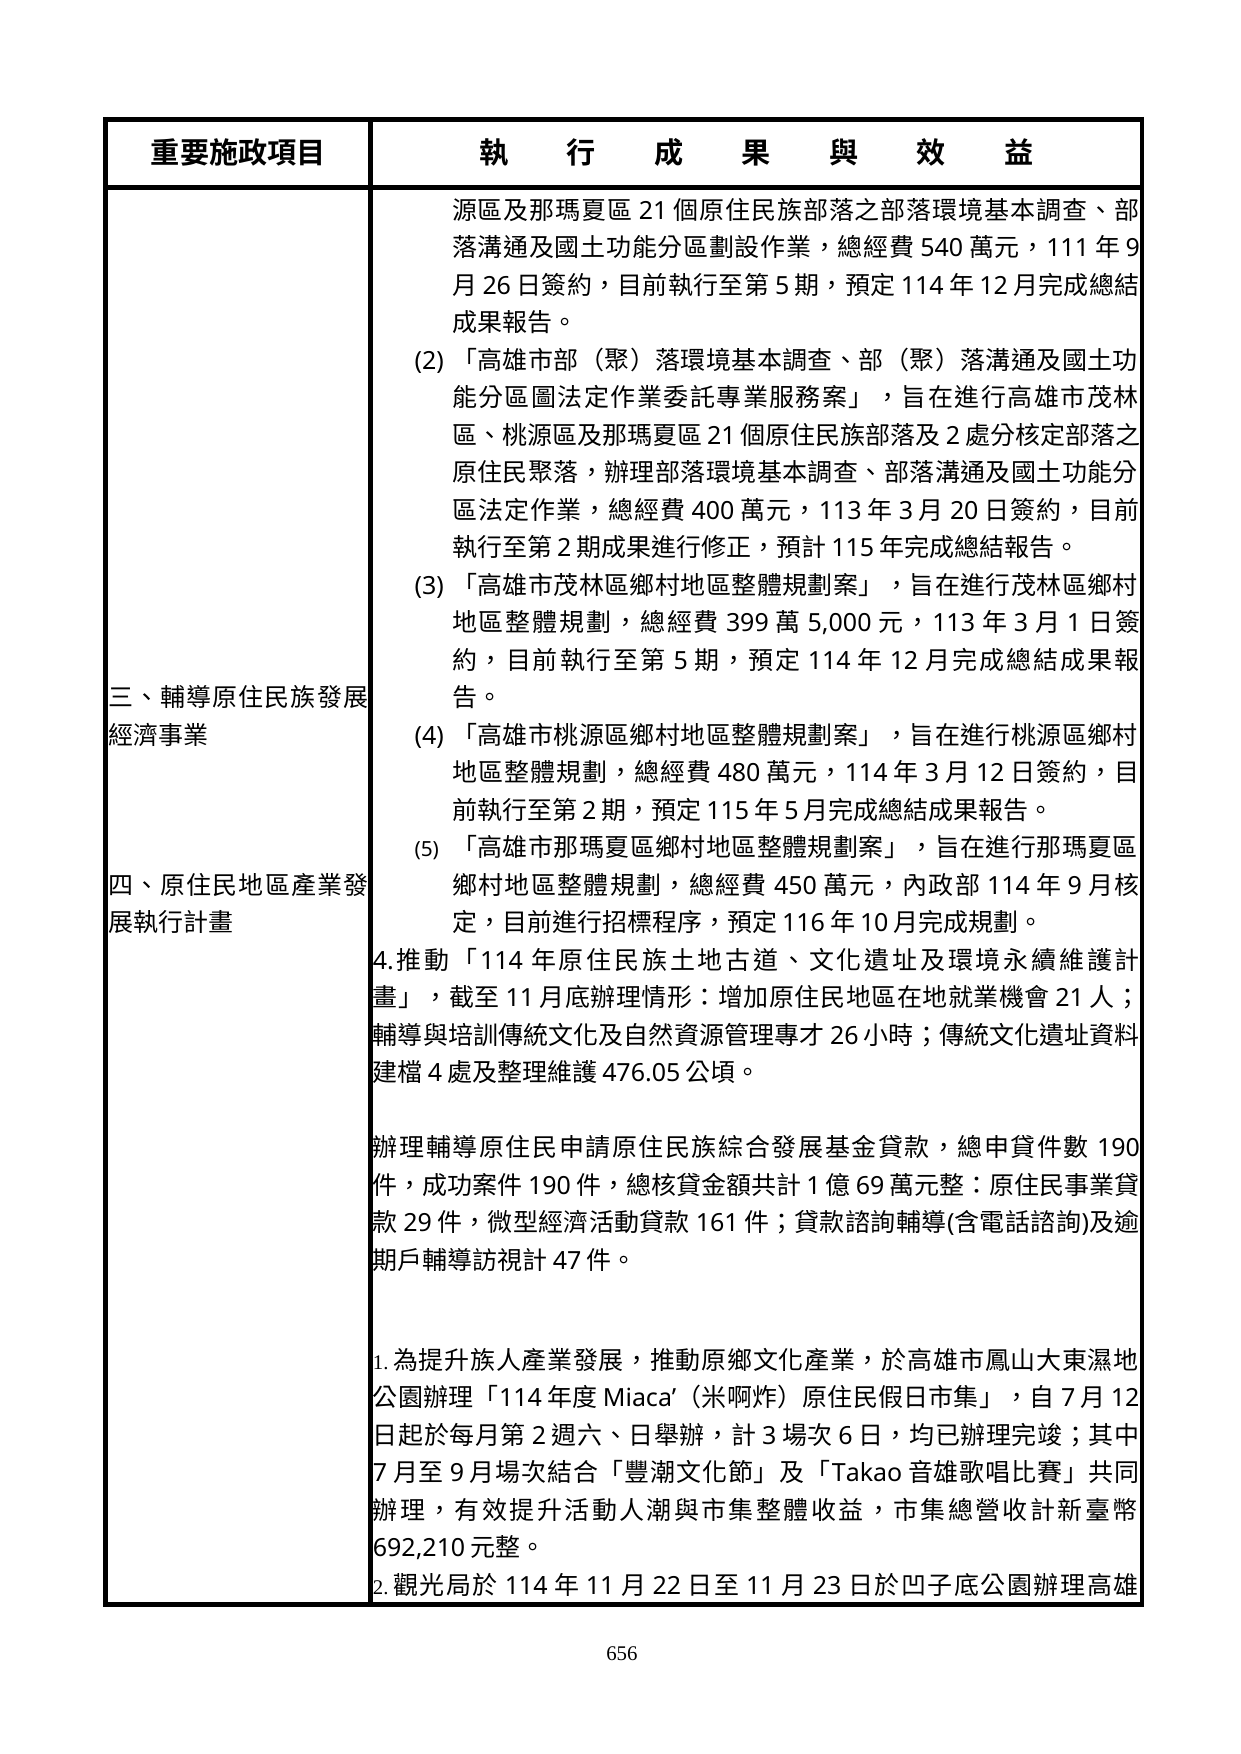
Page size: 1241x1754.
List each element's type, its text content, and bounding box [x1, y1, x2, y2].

table_cell 壹、ㄧ般行政 ㄧ、服務中心管理 貳、原住民文化教育業務 一、推展原住民社會教育 二、族語復振計畫 三、核發原住民學生獎學金，核定營養午餐免付費資格 四、推展原住民體育活動 五、推動民俗祭儀、文化及社教活動 參、原住民衛生福利業務 一、加強職業訓練及就業服務 二、爭取原住民社會住宅並補助購置住宅及租購國宅，安置中低收入原住民家庭 三、社會救助與關懷 四、加強原住民權益及福利宣導 五、加強原住民社會安全 六、促進原住民健康，協助推動原住民長照 肆、原住民地區公共建設 一、辦理部落安全環境建設計畫 二、原住民部落特色道路改善計畫 三、颱風、豪雨災後復建工程 四、宜居部落建設計畫 五、原住民地區6M以下巷道改善工程 六、部落聯絡道路養護計畫 七、那瑪夏區市道高134線易致災路段改善工程計畫 八、茂林區公所辦公廳舍及代表會拆除重建計畫 九、原住民地區農路修繕 十、本府額外加碼預算 伍、原住民經濟及土地管理 一、原住民保留地「獎勵輔導造林計畫」及「禁伐補償計畫」 二、輔導原住民保留地開發與管理 三、輔導原住民族發展經濟事業 四、原住民地區產業發展執行計畫 陸、整體風險管理(含內部控制)推動情形 [108, 190, 368, 1602]
table_header 執 行 成 果 與 效 益 [373, 122, 1140, 185]
table_cell 加強維護管理場域(館)之空間、設施設備及環境衛生，提供最優質的服務。目前可供租借場域包括原住民故事館、原住民主題公園戶外廣場、親水公園戶外廣場、迷瑪力慢速壘球場、屏山原住民運動公園、杉林大愛原住民公園暨貓頭鷹館等處。其中故事館、原住民運動公園及貓頭鷹館已統計借用之次數共271場次。 辦理辦公室及各經管場域(館)委外清潔打掃，營造優質環境，提升服務品質。 定期場勘環境清潔情形及設施設備使用狀況，完善應有功能，便利民眾使用。 美化場館內外環境，提供友善服務空間，符合民眾需求。 1.辦理原住民部落大學 (1)為推動終身學習，傳承原住民傳統知能及學習現代新知，提升原住民人力素質，本市原住民族部落大學114年於都會區和原鄉區開設原住民文化、產業開發、生活知能、生態與部落營造類，實體或視訊課程共41門，842人次參與。 (2)為培育原住民公共事務人才，辦理「我是TAKAO原青」AI原動力青年論壇暨文化會議活動，計有80多位原民青年齊聚，邀請金曲製作人、新媒體創作者、返鄉創業青年共同探討AI文化傳承與產業創新兩大議題，分別進行音樂創作、影像處理、行銷企劃等三組創作分享。 (3)為落實本市全民原教之理念，辦理社會教育學習型系列七大面向：「家庭親職教育」、「青少年及青少女自主教育」、「性別教育」、「環境教育」、「人權與法治教育」、「國際南島語族生活交流」、「原住民族海洋文化知能教育」活動審查，舉辦19場講座活動，共572人次參與。 (4)持續與市立空中大學協同教學，合作開設原住民族文化創意產業學分學程課程，部大課程取得空大學分計40位，1位學員取得空大學士學位，鼓勵原住民族人積極進修取得大學文憑。 2.持續配合教育局推動本市桃源區樟山國小、杉林區巴楠花部落中小學、茂林區多納國小及茂林國小等4校，辦理學校型態原住民族實驗教育計畫；114年度計有本市桃源區樟山國民小學及巴楠花部落國民中小學申請，累計受益人數約600人次。 3.賡續結合高雄廣播電台製播族語節目，提供大高雄地區原住民族文化收聽平台節目，於每週三下午16時至17時及週六上午11時至12時播出，提供大高雄地區居民藝文活動、原鄉地區產業行銷、族語及原住民族文化學習的平台。 1.加強原住民族語推動 (1)持續辦理原住民族委員會原住民族語言人員推廣設置計畫，計有阿美語、布農語、排灣語、泰雅語、霧台魯凱語、茂林魯凱語、萬山魯凱語、多納魯凱語、拉阿魯哇語及卡那卡那富語等語別共14名，積極推動本市原住民族語學習家庭，並辦理各項族語學習推廣活動，114年度共計執行族語學習家庭31戶，受益人數計178人；114年度下半年開設原住民族語認證衝刺班，受益人共計272人；語料採集32則。 (2)鼓勵在家營造全族語環境，讓幼兒沉浸在族語生活對話、互動中自然而然學會族語，增加母語在家裡使用的機會，帶動在家庭學習族語的風氣。配合中央推動族語保母獎助計畫，截至12月底計有9位家訪員、85位族語保母托育0歲至6歲未就學幼兒共計119名。 (3)舉辦各類族語競賽活動方式，檢核族語學習成效，本市原住民族語言單詞競賽初賽業於114年4月25日辦理完成，並於同年6月21日至22日進行決賽，本市共計13支代表隊參與國中組、國小組及瀕危語別組之全國賽，並獲得一般國小組冠軍、瀕危國小組亞軍、瀕危國中組季軍、示範國小組冠軍、示範國中組冠軍等優異佳績。 (4)核發114年原住民族語言能力認證測驗獎勵金，初級核發345人，中級核發277人，中高級核發12人，共計核撥634人，獎勵金158萬1,000元。 1.114年原住民學生營養午餐免付費資格，核定國小學生計2,927人，國中學生計1,296人，核定免付費共計4,223人。 2.核發114年原住民學生成績優秀及特殊才藝獎學金國小821人、國中230人、高中職133人及大專以上40人共計1,224人，核發獎學金計306萬4,000元。 1.推展原住民族運動風氣 (1)114年全國原住民族運動會： 114年3月21至24日於本市辦理，約計1,100人隊職員參賽，為歷年最多；本市代表隊共囊獲78面獎牌，其中27面金牌、18面銀牌、33面銅牌，並獲得競賽總錦標第三名優異成績，創造本市參賽以來最佳成績。 (2)114年高雄市都會區原住民族傳統技能暨樂活運動會： 114年7月12日假本市楠梓高級中學辦理，比賽項目有傳統拔河、撒網、傳統負重、鋸木、射箭、彈弓、頂上功夫、剝 玉米、拖檳榔葉、滾輪圈、滾輪胎、親子兩人三腳接力，各項目參賽隊伍人數共計約450人次。 (3)補助本市那瑪夏國民中學新臺幣20萬元辦理「高雄市原住民國中四校族群文化交流、傳統技藝競賽暨聯合運動會」活動，現場逾1,000人次參與。 (4)補助本市那瑪夏區新臺幣30萬元辦理「2025第七屆高雄市那瑪夏區運動會暨射耳祭系列活動」，現場逾2,000人次參與。 (5)補助本市茂林區新臺幣30萬元辦理「114年茂林區第十屆運動會暨原住民族傳統競技活動」，現場逾750人次參與。 (6)協助籌組帶隊參加原住民族委員會辦理之「2025年世界原住民族傳統運動會」，並經原住民族委員會核定本市籌組三隊伍（布農族隊、拉阿魯哇族隊及卡那卡那富族隊）共計新臺幣142萬1,000元，其中本市率領籌組之布農隊榮獲1金(傳統拔河)、2銅(傳統摔角)佳績。 1.辦理TAKAO豐潮文化系列活動─高雄市原住民族聯合豐年節活動，11月8日至9日假衛武營都會公園(南京路側)辦理，活動包含各族群文化展演、原創熱舞、傳統樂舞等競賽，並且設有百攤原民市集，吸引廣大市民參加，參與人次達200,000人次。 2.辦理TAKAO豐潮文化系列活動─都會區原住民族文化活動 (1)布農族文化節：114/7/26，舊左營國中公園，約460人。 (2)排灣族文化節：114/8/9，大東濕地公園，約980人。 (3)泛泰雅族文化節：114/8/30，舊左營國中公園，約540人。 (4)魯凱族文化節：114/9/13，原住民聚會所，約560人。 (5)卑南族文化節：114/9/20，大東濕地公園，約850人。 (6)阿美族文化節：114/9/27，小港運動場，約1,500人。 3.114年度輔導補助本市原住民社團、教會、同鄉會及學校辦理民俗祭儀、文化及社教活動共37場次，共計補助新台幣206萬3,348元整。 4.114年度輔導補助本市三原鄉地區推展原住民文化並落實傳承特有族群傳統祭儀活動共5場次，共計補助新台幣75萬元整 (1)高雄市桃源區及那瑪夏區辦理拉阿魯哇族聖貝祭活動，約900人次參與。 (2)高雄市那瑪夏區辦理卡那卡那富族米貢祭及河祭活動，約650人次參與 (3)高雄市茂林區茂林部落辦理祈雨祭活動，約880人次參與。 (4)高雄市茂林區萬山部落辦理勇士祭活動，約700人次參與。 (5)高雄市茂林區多納部落辦理黑米祭活動，約500人次參與。 5.推展原鄉區祭典及特色直播線上看，協助原鄉部落辦理祭典線上看直播活動，以行銷本市特有族群文化至全國各地，於114年11月16日協助茂林區多納部落黑米祭辦理祭線上看直播活動。 6.本府協助提案平埔族群聚落活力計畫，由本市旗山區大林聚落、內門區溝坪聚落及橫山聚落、六龜區六龜聚落、甲仙區阿里關聚落共5個聚落通過審核，補助金額總計新臺幣582萬884元；本市2執行單位提報計畫，經原住民族委員會核定1執行單位，補助金額總計新臺幣43萬元。 1.辦理就業媒合活動及校園就業博覽會31場次，164人次參加，於現場協助原住民工作媒合與諮詢。 2.原住民就業諮詢服務台建置勞動力人口數611人，職業訓練結訓245人，媒合成功417人(含天災臨工及暑期工讀等)，穩定就業145人，職能向上46人，提升原住民就業質與量。 3.辦理原住民職業教育訓練補助，補助15人取得結業證書或證照者，增進就業機會。 4.鼓勵原住民取得專業技術證照，藉以提升就業率及工作穩定性，提升原住民之職場競爭力，114年度補助考取丙級技術士證169人、乙級技術士證40人、甲級技術士證2人，共計211人，累計核發165萬4,000元整。 5.為保障原住民族工作權益，核發原住民機構、法人或團體證明書55件，提高具原住民人數佔80%以上之機構、法人或團體獲得工作之機會。 6.辦理原住民大專學生暑期工讀計畫，共計進用46名工讀生，提供原住民學生從工讀當中，學習人際相處、團隊合作、獨立及敬業精神，學以活用，強化終身學習及就業競爭力。 7.114年12月6日辦理「原力就業職得精彩-社會福利成果展暨徵才活動」，參與徵才廠商23家，共提供300個職缺，並展示114年職訓計畫10個班次訓練成果，另展示5家原家中心與都會農園等計畫成果。 1.補助購置住宅住戶，每戶24萬元，減輕本市原住民購屋經濟負擔，促進房屋自有率，共計核定29戶，核發經費計新台幣696萬元整。 2.補助修繕住宅（屋齡7年以上）住戶，改善居家品質，減輕修建負擔，最高補助12萬元，共計核定90戶，預計核發經費計新台幣743萬3,055元整。 3.補助原住民整建整修自用住宅（屋齡10年以上）住戶，改善居家品質，減輕修建負擔，每戶最高補助6萬，計補助19戶，核發經費計新台幣58萬4,503元整 4.設置小港娜麓灣社區及鳳山五甲原住民住宅總計37戶，以每月租金3,500元平價出租原住民中低收入家庭，解決居住問題。 5.原住民社宅設施設備維護管理： (1)完成12戶小港娜麓灣社區房舍設施設備修繕工程。 (2)完成25戶五甲社會住宅房舍設施設備修繕工程(由都發局納入修繕管理)。 6.原住民住宅(小港娜麓灣社區及五甲原住民住宅)各辦1場原民社區防災小尖兵暨住戶座談會，總計14戶參與。 7.有關原住民社會住宅歷年積欠租金強制執行案，本年度總計辦理1件，目前執行中，本年度追回以前年度積欠租金總計金額102,002元。 8.針對本市拉瓦克部落安置案，為解決居住問題，安定其生活，總計安置於原民社宅計有17戶，分別搬遷至小港住宅計有4戶；鳳山五甲住宅計有11戶，故保留其居住權益，未接受社宅安置戶計有11戶，經多次溝通協調後已於112年12月13日完成所有行政契約，並於113年3月24日完成中華五路全數拆除作業；3月21日都市計畫變更地120次大會通過鳳山中崙段為拉瓦克異地安置住宅區，面積為745平方公尺，逕分割為12-3地號，管轄機關為原住民事務委員會，另公共設施895平方公尺逕分割為12、12-2地號，機關管轄權為工務局，其公共設施經費已由原住民事務委員會向原住民族委員會提報計畫1,600萬做為興建公共設施。114年1月23日高雄市議會通過鳳山中崙段12-3地號設定地上權案；114年3月20日中央原民會補助拉瓦克異地安置公共設施及文化意象規劃設計費76萬(中央補554,800元、本府自籌205,200元)，並經5月29日高雄市議會第4屆第5次定期大會第42次會議決議通過；本案公共設施設計規劃委請新工處代辦；114年7月4日召開研商「拉瓦克異地安置計畫」12-3地號設定地上權契約書會議；114年9月22日新工處召開「拉瓦克部落異地安置公共設施及文化意象廣場開」細部設計草圖審查會議，11月28日與住戶召開「拉瓦克異地安置計畫公共設施規劃說明會」。 9.辦理114年度莫拉克災後原住民住宅修繕補助計畫，永久屋修繕計13戶，改善居家品質以減輕修建負擔，最高補助10萬元，共撥付129萬9,000元。 10.受理114年度因風災造成民眾房屋毀損，中央原民會核定本市原住民家戶因凱米颱風修繕申請案1戶，最高補助35萬元。 1.辦理原住民急難救助271人，補助金額新台幣358萬4,321元。 2.原住民族家庭服務中心社工輪班進駐少年及家事法院設置之原住民諮詢服務站，提供社會福利諮詢與轉介等服務計8人次。 3.執行114年度原住民服務員提供原住民福利服務及協助社會救助案計3,953件，並訪視原住民提供社會資源供切合需要的族人以落實關懷。 4.執行114年度辦理原住民福利服務實施計畫經費計新台幣52萬元，及其他福利服務計畫15件，辦理兒童課後輔導、青少年輔導、婦女及老人關懷、身心健康講座、法律扶助講座、親職教育講座、脫貧理財講座事項等，計1,800人(次)參與。 5.邀集本市各區公所、原住民族家庭服務中心、部落文化健康站、都會區老人日間關懷站及部落食堂等社會資源，於7月11日及12月18日共召開2場次原住民社福網絡聯繫會議，參加人數分別為87人、119人，共計206人。 1.配合原住民社團網絡聯繫大型活動宣導反毒資訊，提升本市原住民反毒知能，共計辦理3場反毒宣導活動，計1,200人受益。 2.設置5處原住民族家庭服務中心(茂林區、那瑪夏區、桃源區、都會北區及都會南區)，在原住民家庭遭逢生活、經濟等困境時，即時關心並協助其申請各項救助及福利資源並提供諮詢服務，計313人次。 3.辦理原住民族婦女權益教育講座與溝通平台活動計11場次，參與人數232人次。 1.補助5處原住民族家庭服務中心社工員及社工助理辦理「原住民族社會工作人員執業安全計畫」，保障原家中心社工人員執業安全，使社工人員在安全、安心及安定之工作環境下致力弱勢民眾之福利服務，參加研習人數計15人。 2.聘任律師事務所擔任法律諮詢顧問，駐點原住民事務委員會提供電話諮詢，為原住民族人提供免費法律諮詢服務計247人次。 3.辦理原住民法律訴訟補助，補助族人因權益受損訴訟所需之費用計1人。 4.執行114年度法律宣導-原住民地區法律義診活動計畫，特聘請執業律師至原鄉辦理4場次免費法律諮詢服務，計109人受益。 5.配合各式活動辦理消費者保護法令11場宣導，增進原住民消費安全之理念與知識，保障原住民消費權益，人數達270人次。 6.加強婦女人身安全、家暴及性侵害、性騷擾防治等宣導工作累計辦理10場次，服務人數183人次。 1.為照顧都會區及原住民區長者，設置部落文化健康站32站及都會區老人日間關懷站2站及部落食堂1站，服務人數1,017人，提供電話問安及關懷訪視、生活諮詢與照顧服務轉介、餐飲服務、心靈與文化、健康促進等活動，促進原住民就業機會照服員88人，計畫負責人32人。 2.設置都會農園 (1)設置3處原住民都會農園(位於小港區、楠梓區、杉林區)，提供設籍本市原住民申請，共計171戶。農園不僅提供都會區族人耕種的環境，促進家庭親子間的互動關係，並藉此傳承教育下一代原住民傳統農耕的知識，經由作物的種植，學習傳統語言及農耕曆，達成老幼共學、文化傳承目的。連結文化健康站建置健康促進網絡，推動健康無毒，發展適合長輩之健康飲食，建構完善福利服務網絡，拓展關懷服務面向與範圍。 (2)114年12月6日結合職訓成果展活動辦理農園成果展，集結原住民事務委員會原住民地區原住民老人友善健康農園以設攤方式推廣無農藥、有機蔬食，重拾輕食、養生生活，現場並將耕種成果與別人分享，藉以推廣健康原住民飲食，增進健康心靈知能，有助建立原住民家庭之健康形象。 辦理原住民部落道路改善、原住民部落基礎設施改善。113年計畫經費5,500萬元，114年計畫經費6,700萬元，較前一年度增加1,200萬元，工程案件共20件，有效改善部落道路、基礎設施。 為發展原住民地區部落產業、引進觀光人潮、推廣在地農產品，向原住民族委員會爭取經費辦理原住民部落特色道路改善計畫，114年度共計爭取5件工程，經費6,214.3萬元。 原住民部落道路、基礎設施，因颱風豪雨造成損壞，本府爭取災 後復建經費，工程完成後可使居民有安全回家的道路。114年7月至8月豪雨颱風影響3原住民族地區甚鉅，共向中央爭取丹娜絲颱風及七二八豪雨災後復原重建特別條例經費，並獲核定30件，計9億7,175.5萬元。 114年11月鳳凰颱風災後復建工程，共2件，計892.9萬元，由本府災準金支應。 為改善原住民部落之居住環境品質，並增強災害韌性，本府向中央爭取經費辦理部落環境改善，113年至114年共9件計畫，經費5,152萬2,074元。 為改善部落巷道之鋪面、排水設施、安全性等，本府每年編列750萬元辦理原住民地區6M以下巷道改善，期能增加部落巷道之安全性，維持族人及來往遊客之安全。 為提供部落居民在舒適便捷及安全的環境下使用道路，114年向中央爭取1,320萬元，改善三原區聯絡道路品質。 高134線道路近年來因風災導致路基大規模崩坍，遇颱風豪雨常常造成中斷，故本府向公路局爭取補助經費7,920萬元辦理改善，以提升部落居民的用路安全。 茂林區公所及代表會既有建物老舊，為利辦公人員及民眾洽公安全並考量結構耐震性，向內政部爭取補助經費7,135萬9,000元辦理廳舍重建，同時規劃公共托育空間，提供地方居民更舒適、便利的行政服務。 為增加農產品運輸效率及安全性，改善農民生活，本府114年起首次編列原住民地區農路改善經費1,500萬元，共8件計畫，辦理農路改善，期能改善原住民地區農路狀況。 為使原區農產品運輸更便利，本府編列1,200萬元辦理那瑪夏區瑪雅吊橋拓寬改善工程。 為維持農產良好的生產、運輸環境，本府編列930萬元辦理那瑪夏錫安山往雙連堀農路改善工程。 1.辦理114年度原住民保留地獎勵造林計畫，持續撫育造林面積104.455公頃，核發獎勵金2,469,000元。今年核定新植面積4公頃，由農業部林業及自然保育署專款補助。 2.114年度原住民保留地禁伐補償計畫，達成國土保安、涵養水資源、綠化環境、自然生態保育及因應氣候變遷、減輕天然災害之目標，並依據受益者付費、受限者補償之原則，以及配合政府造林、育林之政策、守護原住民傳統智慧，促進原住民族經濟事業之發展，辦理原住民保留地禁伐補償計畫，核撥面積6,209.3020公頃，計畫核撥補償金計新台幣3億7,194萬6,796元，由原住民族委員會專款補助辦理。 1.辦理原住民保留地所有權移轉取得所有權登記共計55筆，受益47人。 2.114年度補辦增劃編原住民保留地暨複丈分割工作計畫，本年同意增編計5筆，以下公所執行(經行政院核定)情形： 桃源區函送移接清冊及管理機關鈐印4筆4人，另本府地政局美濃地政事務所管理機關註記完竣4筆4人，其桃源區增加行政院核定4筆(納入114年度第5批)。 那瑪夏區函送移接清冊及管理機關鈐印1筆1人，那瑪夏區函送移接清冊及管理機關鈐印1筆1人，另本府地政局旗山地政事務所管理機關註記完竣1筆1人。 3.原住民地區國土功能分區分類劃設成果： 「原住民族部落環境基本調查、部落溝通及國土功能分區劃設作業委託專業服務勞務採購案」，旨在進行高雄市茂林區、桃源區及那瑪夏區21個原住民族部落之部落環境基本調查、部落溝通及國土功能分區劃設作業，總經費540萬元，111年9月26日簽約，目前執行至第5期，預定114年12月完成總結成果報告。 「高雄市部（聚）落環境基本調查、部（聚）落溝通及國土功能分區圖法定作業委託專業服務案」，旨在進行高雄市茂林區、桃源區及那瑪夏區21個原住民族部落及2處分核定部落之原住民聚落，辦理部落環境基本調查、部落溝通及國土功能分區法定作業，總經費400萬元，113年3月20日簽約，目前執行至第2期成果進行修正，預計115年完成總結報告。 「高雄市茂林區鄉村地區整體規劃案」，旨在進行茂林區鄉村地區整體規劃，總經費399萬5,000元，113年3月1日簽約，目前執行至第5期，預定114年12月完成總結成果報告。 「高雄市桃源區鄉村地區整體規劃案」，旨在進行桃源區鄉村地區整體規劃，總經費480萬元，114年3月12日簽約，目前執行至第2期，預定115年5月完成總結成果報告。 「高雄市那瑪夏區鄉村地區整體規劃案」，旨在進行那瑪夏區鄉村地區整體規劃，總經費450萬元，內政部114年9月核定，目前進行招標程序，預定116年10月完成規劃。 4.推動「114年原住民族土地古道、文化遺址及環境永續維護計畫」，截至11月底辦理情形：增加原住民地區在地就業機會21人；輔導與培訓傳統文化及自然資源管理專才26小時；傳統文化遺址資料建檔4處及整理維護476.05公頃。 辦理輔導原住民申請原住民族綜合發展基金貸款，總申貸件數190件，成功案件190件，總核貸金額共計1億69萬元整：原住民事業貸款29件，微型經濟活動貸款161件；貸款諮詢輔導(含電話諮詢)及逾期戶輔導訪視計47件。 為提升族人產業發展，推動原鄉文化產業，於高雄市鳳山大東濕地公園辦理「114年度Miaca’（米啊炸）原住民假日市集」，自7月12日起於每月第2週六、日舉辦，計3場次6日，均已辦理完竣；其中7月至9月場次結合「豐潮文化節」及「Takao音雄歌唱比賽」共同辦理，有效提升活動人潮與市集整體收益，市集總營收計新臺幣692,210元整。 觀光局於114年11月22日至11月23日於凹子底公園辦理高雄114年咖啡節，設置原民咖啡攤位13攤，兩日活動吸引約5萬人次參與，藉由活動推廣高雄原鄉咖啡，逐步形塑高雄在地咖啡品牌形象。另農業局辦理神農市集7-12月，每月固定2日農特產市集活動，持續提供約5至10攤供族人設攤，強化原民農特產行銷推廣與曝光。 「Takao 豐潮高雄原住民族聯合豐年節」市集於11月8日至11月9日辦理完竣，活動期間吸引約10萬人次參與，市集總攤位數達174攤，整體營收突破新臺幣880萬元，有效提升族人攤商實質收益，並透過活動展現原住民族文化特色，進一步提高原民產業與文化之曝光率與能見度。 為提升族人產業發展，推動原鄉文化產業，於駁二藝術特區設置「高雄原住民主題館─原駁館」，鏈結都會區與原鄉產業行銷與輔導，以增加本市原住民特色產品曝光率，拓展本市原住民地區農特產品及文創商品行銷管道。114年7至12月入館人次計15,492人，營收計新臺幣1,239,832元整。 (1)7月開始配合暑期及8/1原民日、原駁周年慶等活動，搭配原鄉主題活動，原鄉數位導覽及文化互動體驗、數位拍貼互動、DIY推廣原鄉文化。入館人數：7,060人次，營業淨額：新臺幣689,226元。 (2)9月辦理「TAKAO一級伴」第二屆「高雄市伴手禮」選拔活動，遴選適合國內外推廣的原民特色商品，創造高雄市原住民族產業商機、帶動地方經濟，加強原民商品曝光度及知名度提升，推動在地原鄉優質產業行銷，創造出更高經濟產值。 (3)下半年度辦理原鄉體驗式行銷活動3場、三原鄉原民業者共識會議1場，為協助原鄉業者跨域汲取經驗及新知，辦理布建通路產業觀摩交流活動1場，並於國際原住民族文創園區及臺東TTstyle原創館辦理2場次快閃活動。 (4)接待臺東崁頂文建站暨社區發展協會、臺南市政府原住民族事務委員會、紐西蘭毛利發展部、紐西蘭商團Pita至原駁館進行交流參訪，學習經驗，共同促進原鄉產業發展。 原住民事務委員會已依「行政院及所屬各機關風險管理及危機處理作業原則」，將風險管理(含內部控制)融入日常作業與決策運作，考量可能影響目標達成之風險，據以擇選合宜可行之策略及設定機關之目標(含關鍵策略目標)，並透過辨識及評估風險，採取內部控制或其他處理機制，以合理確保達成施政目標。 [373, 190, 1140, 1602]
table_header 重要施政項目 [108, 122, 368, 185]
